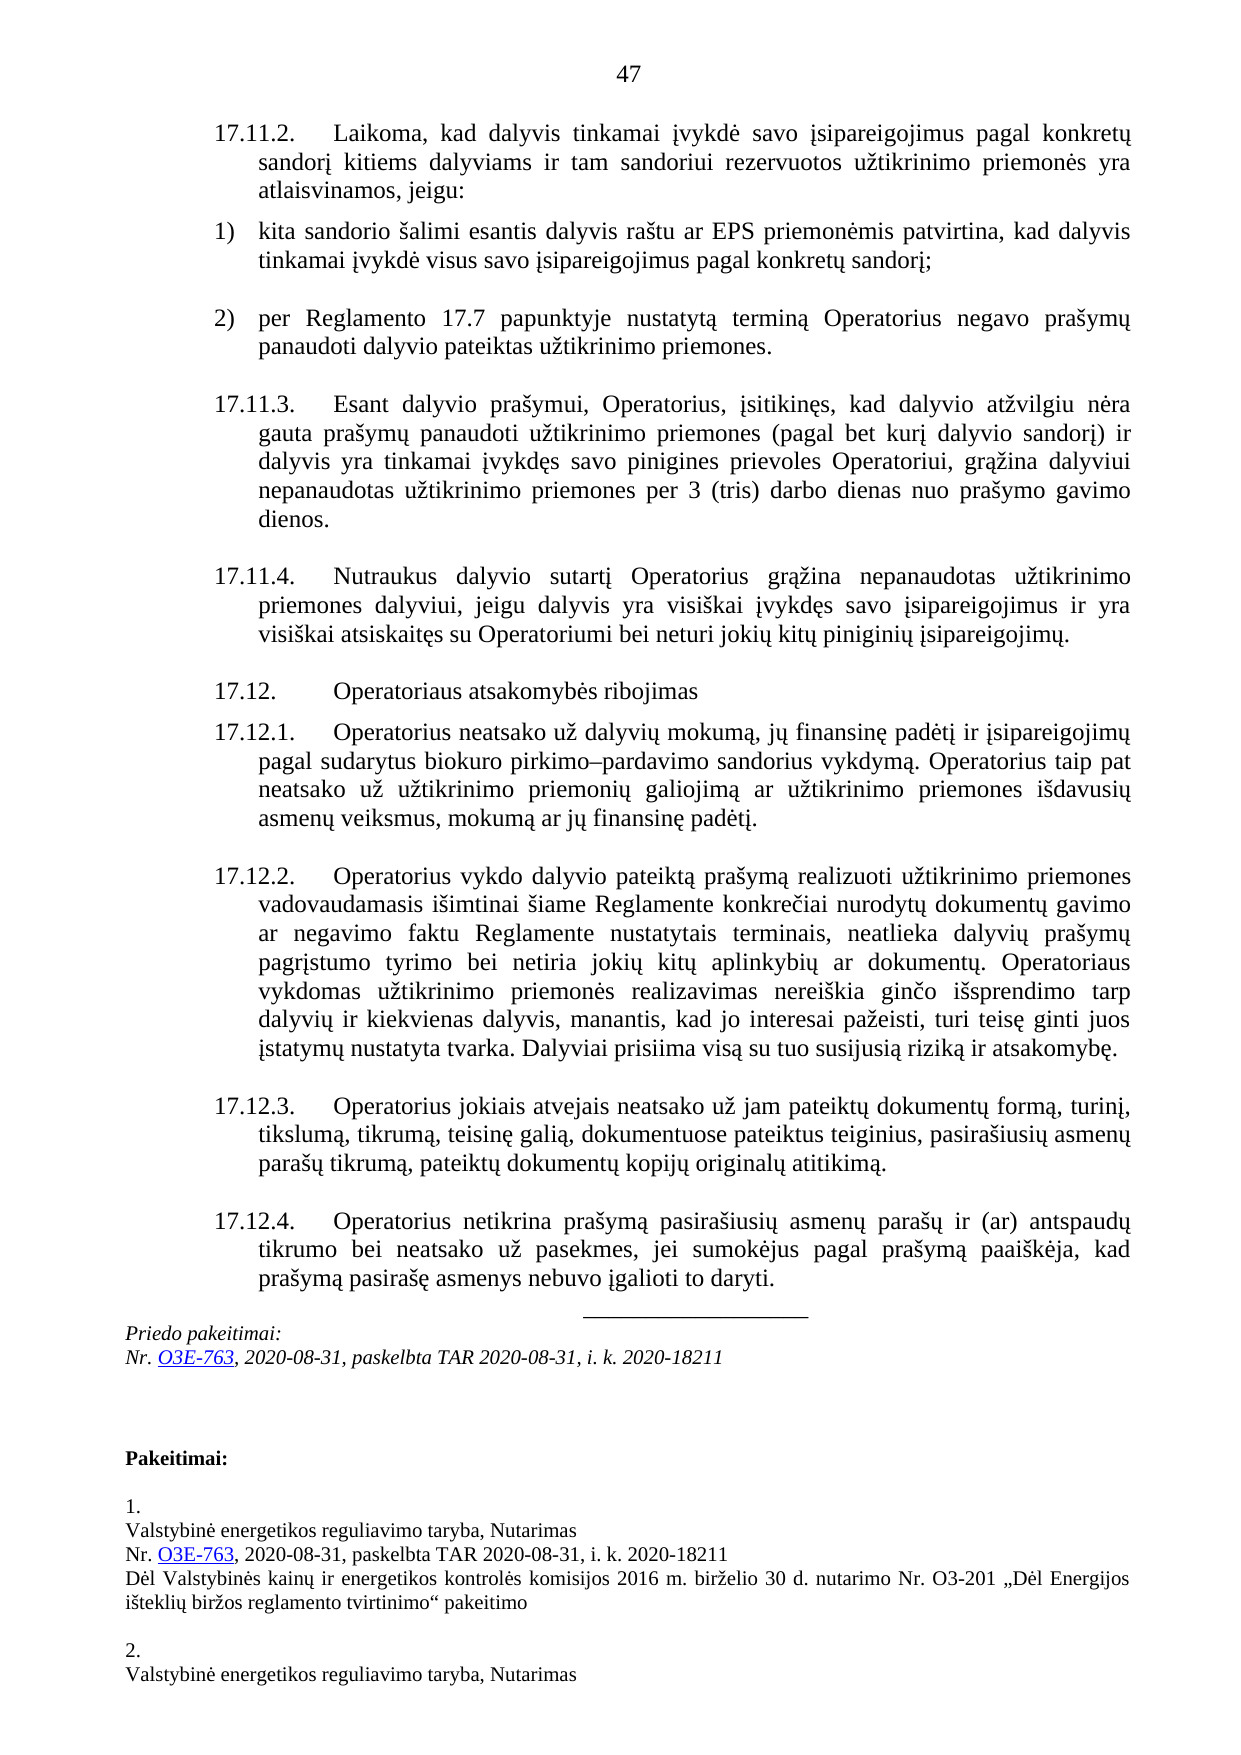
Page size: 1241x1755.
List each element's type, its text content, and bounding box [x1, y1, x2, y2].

text 17.12.3. Operatorius jokiais atvejais neatsako už jam pateiktų dokumentų formą, turinį, tikslumą, tikrumą, teisinę galią, dokumentuose pateiktus teiginius, pasirašiusių asmenų parašų tikrumą, pateiktų dokumentų kopijų originalų atitikimą. [214, 1091, 1132, 1177]
text 2) per Reglamento 17.7 papunktyje nustatytą terminą Operatorius negavo prašymų panaudoti dalyvio pateiktas užtikrinimo priemones. [214, 303, 1132, 360]
text Valstybinė energetikos reguliavimo taryba, Nutarimas [125, 1518, 1132, 1542]
text 17.12.1. Operatorius neatsako už dalyvių mokumą, jų finansinę padėtį ir įsipareigojimų pagal sudarytus biokuro pirkimo–pardavimo sandorius vykdymą. Operatorius taip pat neatsako už užtikrinimo priemonių galiojimą ar užtikrinimo priemones išdavusių asmenų veiksmus, mokumą ar jų finansinę padėtį. [214, 717, 1132, 832]
text Nr. O3E-763, 2020-08-31, paskelbta TAR 2020-08-31, i. k. 2020-18211 [125, 1542, 1132, 1566]
text 17.11.3. Esant dalyvio prašymui, Operatorius, įsitikinęs, kad dalyvio atžvilgiu nėra gauta prašymų panaudoti užtikrinimo priemones (pagal bet kurį dalyvio sandorį) ir dalyvis yra tinkamai įvykdęs savo pinigines prievoles Operatoriui, grąžina dalyviui nepanaudotas užtikrinimo priemones per 3 (tris) darbo dienas nuo prašymo gavimo dienos. [214, 389, 1132, 533]
text __________________ [258, 1292, 1132, 1321]
text Dėl Valstybinės kainų ir energetikos kontrolės komisijos 2016 m. birželio 30 d. nutarimo Nr. O3-201 „Dėl Energijos išteklių biržos reglamento tvirtinimo“ pakeitimo [125, 1566, 1132, 1614]
text 17.11.4. Nutraukus dalyvio sutartį Operatorius grąžina nepanaudotas užtikrinimo priemones dalyviui, jeigu dalyvis yra visiškai įvykdęs savo įsipareigojimus ir yra visiškai atsiskaitęs su Operatoriumi bei neturi jokių kitų piniginių įsipareigojimų. [214, 561, 1132, 648]
text 1) kita sandorio šalimi esantis dalyvis raštu ar EPS priemonėmis patvirtina, kad dalyvis tinkamai įvykdė visus savo įsipareigojimus pagal konkretų sandorį; [214, 216, 1132, 274]
text 2. [125, 1638, 1132, 1662]
text 17.12.4. Operatorius netikrina prašymą pasirašiusių asmenų parašų ir (ar) antspaudų tikrumo bei neatsako už pasekmes, jei sumokėjus pagal prašymą paaiškėja, kad prašymą pasirašę asmenys nebuvo įgalioti to daryti. [214, 1206, 1132, 1292]
text Nr. O3E-763, 2020-08-31, paskelbta TAR 2020-08-31, i. k. 2020-18211 [125, 1345, 1132, 1369]
text 17.12. Operatoriaus atsakomybės ribojimas [214, 676, 1132, 705]
text 17.11.2. Laikoma, kad dalyvis tinkamai įvykdė savo įsipareigojimus pagal konkretų sandorį kitiems dalyviams ir tam sandoriui rezervuotos užtikrinimo priemonės yra atlaisvinamos, jeigu: [214, 118, 1132, 204]
text Pakeitimai: [125, 1446, 1132, 1470]
text 1. [125, 1494, 1132, 1518]
text Priedo pakeitimai: [125, 1321, 1132, 1345]
text Valstybinė energetikos reguliavimo taryba, Nutarimas [125, 1662, 1132, 1686]
text 17.12.2. Operatorius vykdo dalyvio pateiktą prašymą realizuoti užtikrinimo priemones vadovaudamasis išimtinai šiame Reglamente konkrečiai nurodytų dokumentų gavimo ar negavimo faktu Reglamente nustatytais terminais, neatlieka dalyvių prašymų pagrįstumo tyrimo bei netiria jokių kitų aplinkybių ar dokumentų. Operatoriaus vykdomas užtikrinimo priemonės realizavimas nereiškia ginčo išsprendimo tarp dalyvių ir kiekvienas dalyvis, manantis, kad jo interesai pažeisti, turi teisę ginti juos įstatymų nustatyta tvarka. Dalyviai prisiima visą su tuo susijusią riziką ir atsakomybę. [214, 861, 1132, 1062]
